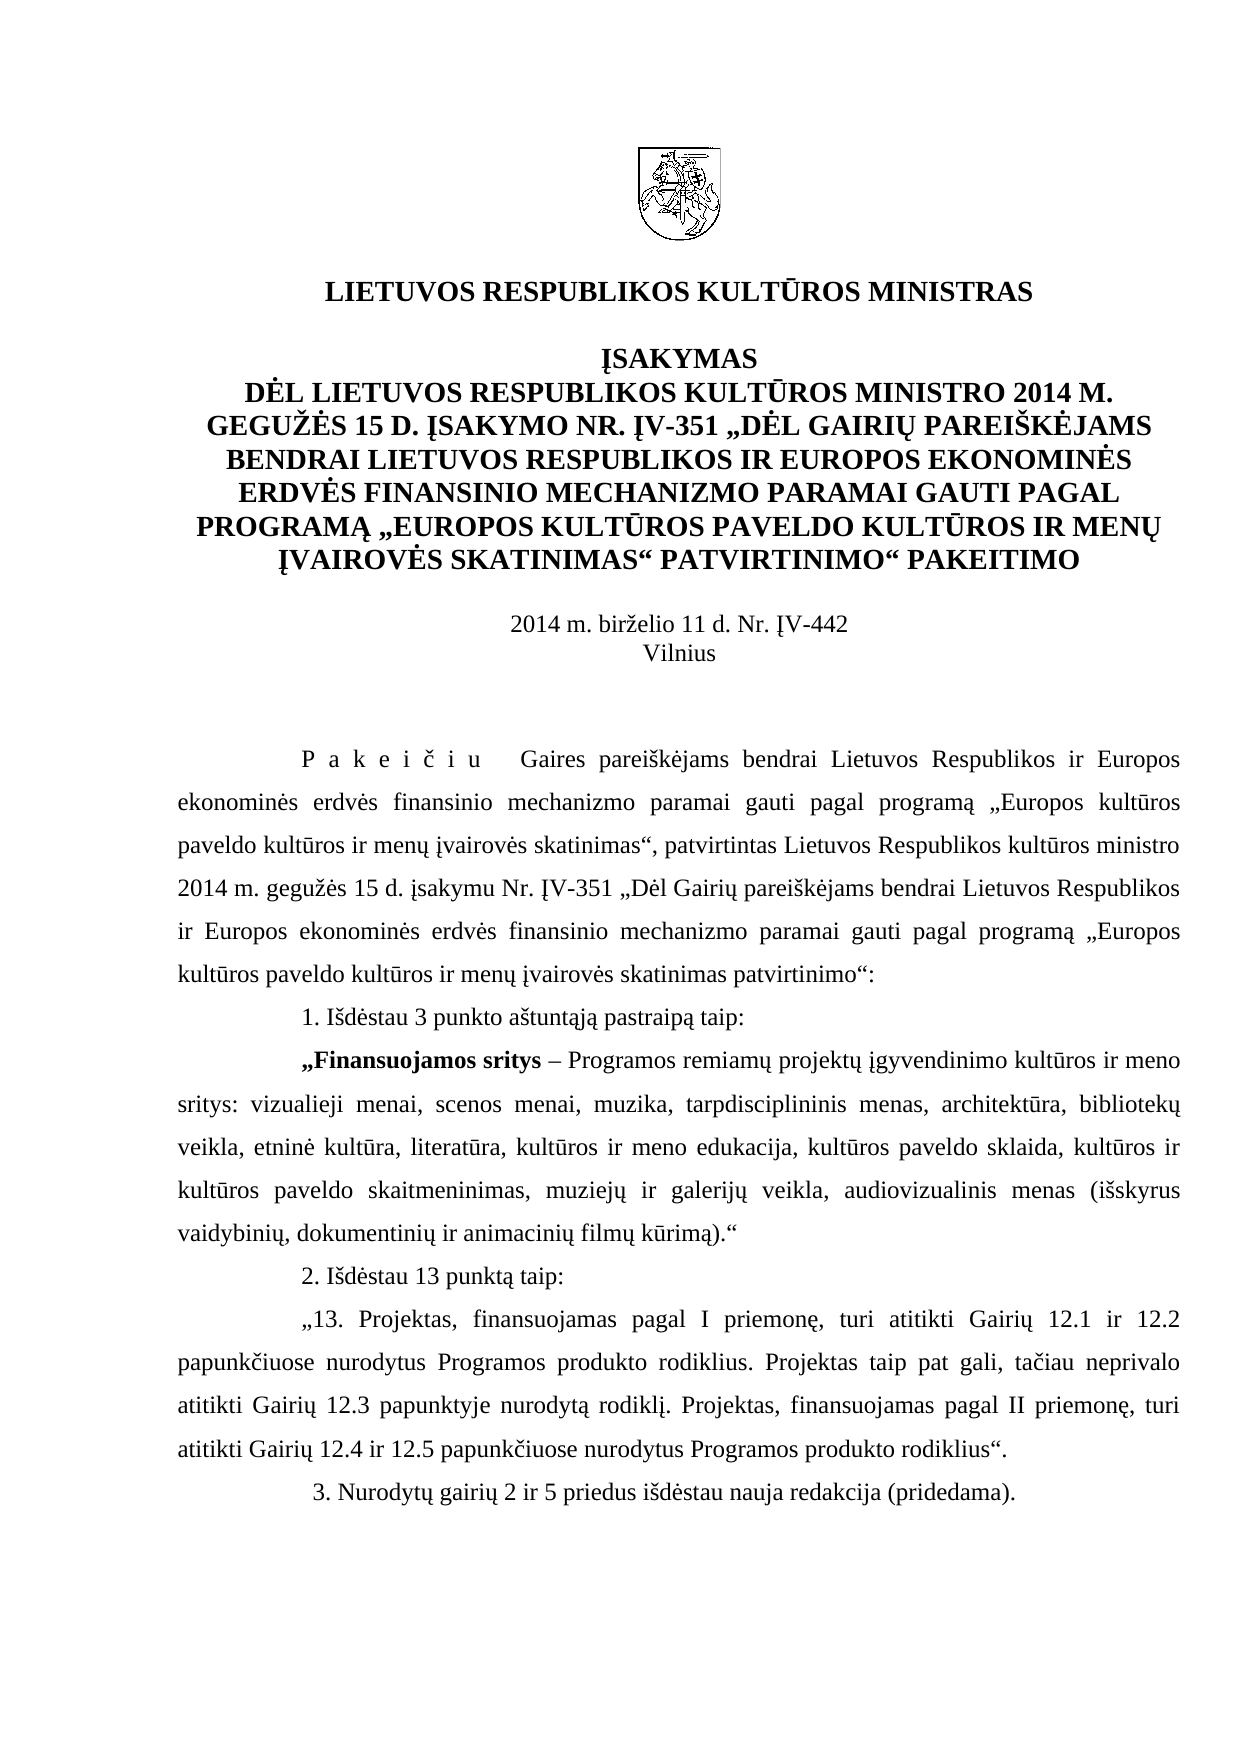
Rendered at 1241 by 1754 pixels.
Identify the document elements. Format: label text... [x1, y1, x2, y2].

text ĮSAKYMAS [177, 341, 1181, 375]
text „Finansuojamos sritys – Programos remiamų projektų įgyvendinimo kultūros ir meno sritys: vizualieji menai, scenos menai, muzika, tarpdisciplininis menas, architektūra, bibliotekų veikla, etninė kultūra, literatūra, kultūros ir meno edukacija, kultūros paveldo sklaida, kultūros ir kultūros paveldo skaitmeninimas, muziejų ir galerijų veikla, audiovizualinis menas (išskyrus vaidybinių, dokumentinių ir animacinių filmų kūrimą).“ [177, 1046, 1181, 1247]
text 1. Išdėstau 3 punkto aštuntąją pastraipą taip: [177, 1002, 1181, 1031]
text DĖL LIETUVOS RESPUBLIKOS KULTŪROS MINISTRO 2014 M. gegužės 15 D. ĮSAKYMO NR. ĮV-351 „DĖL GAIRIŲ PAREIŠKĖJAMS BENDRAI LIETUVOS RESPUBLIKOS IR EUROPOS EKONOMINĖS ERDVĖS FINANSINIO MECHANIZMO PARAMAI GAUTI PAGAL PROGRAMĄ „EUROPOS KULTŪROS PAVELDO KULTŪROS IR MENŲ ĮVAIROVĖS SKATINIMAS“ PATVIRTINIMO“ pakeitimo [177, 375, 1181, 576]
text P a k e i č i u Gaires pareiškėjams bendrai Lietuvos Respublikos ir Europos ekonominės erdvės finansinio mechanizmo paramai gauti pagal programą „Europos kultūros paveldo kultūros ir menų įvairovės skatinimas“, patvirtintas Lietuvos Respublikos kultūros ministro 2014 m. gegužės 15 d. įsakymu Nr. ĮV-351 „Dėl Gairių pareiškėjams bendrai Lietuvos Respublikos ir Europos ekonominės erdvės finansinio mechanizmo paramai gauti pagal programą „Europos kultūros paveldo kultūros ir menų įvairovės skatinimas patvirtinimo“: [177, 744, 1181, 988]
text LIETUVOS RESPUBLIKOS KULTŪROS MINISTRAS [177, 274, 1181, 308]
text 2. Išdėstau 13 punktą taip: [177, 1261, 1181, 1290]
text 2014 m. birželio 11 d. Nr. ĮV-442 [177, 609, 1181, 638]
text „13. Projektas, finansuojamas pagal I priemonę, turi atitikti Gairių 12.1 ir 12.2 papunkčiuose nurodytus Programos produkto rodiklius. Projektas taip pat gali, tačiau neprivalo atitikti Gairių 12.3 papunktyje nurodytą rodiklį. Projektas, finansuojamas pagal II priemonę, turi atitikti Gairių 12.4 ir 12.5 papunkčiuose nurodytus Programos produkto rodiklius“. [177, 1304, 1181, 1462]
text 3. Nurodytų gairių 2 ir 5 priedus išdėstau nauja redakcija (pridedama). [177, 1477, 1181, 1506]
text Vilnius [177, 638, 1181, 667]
